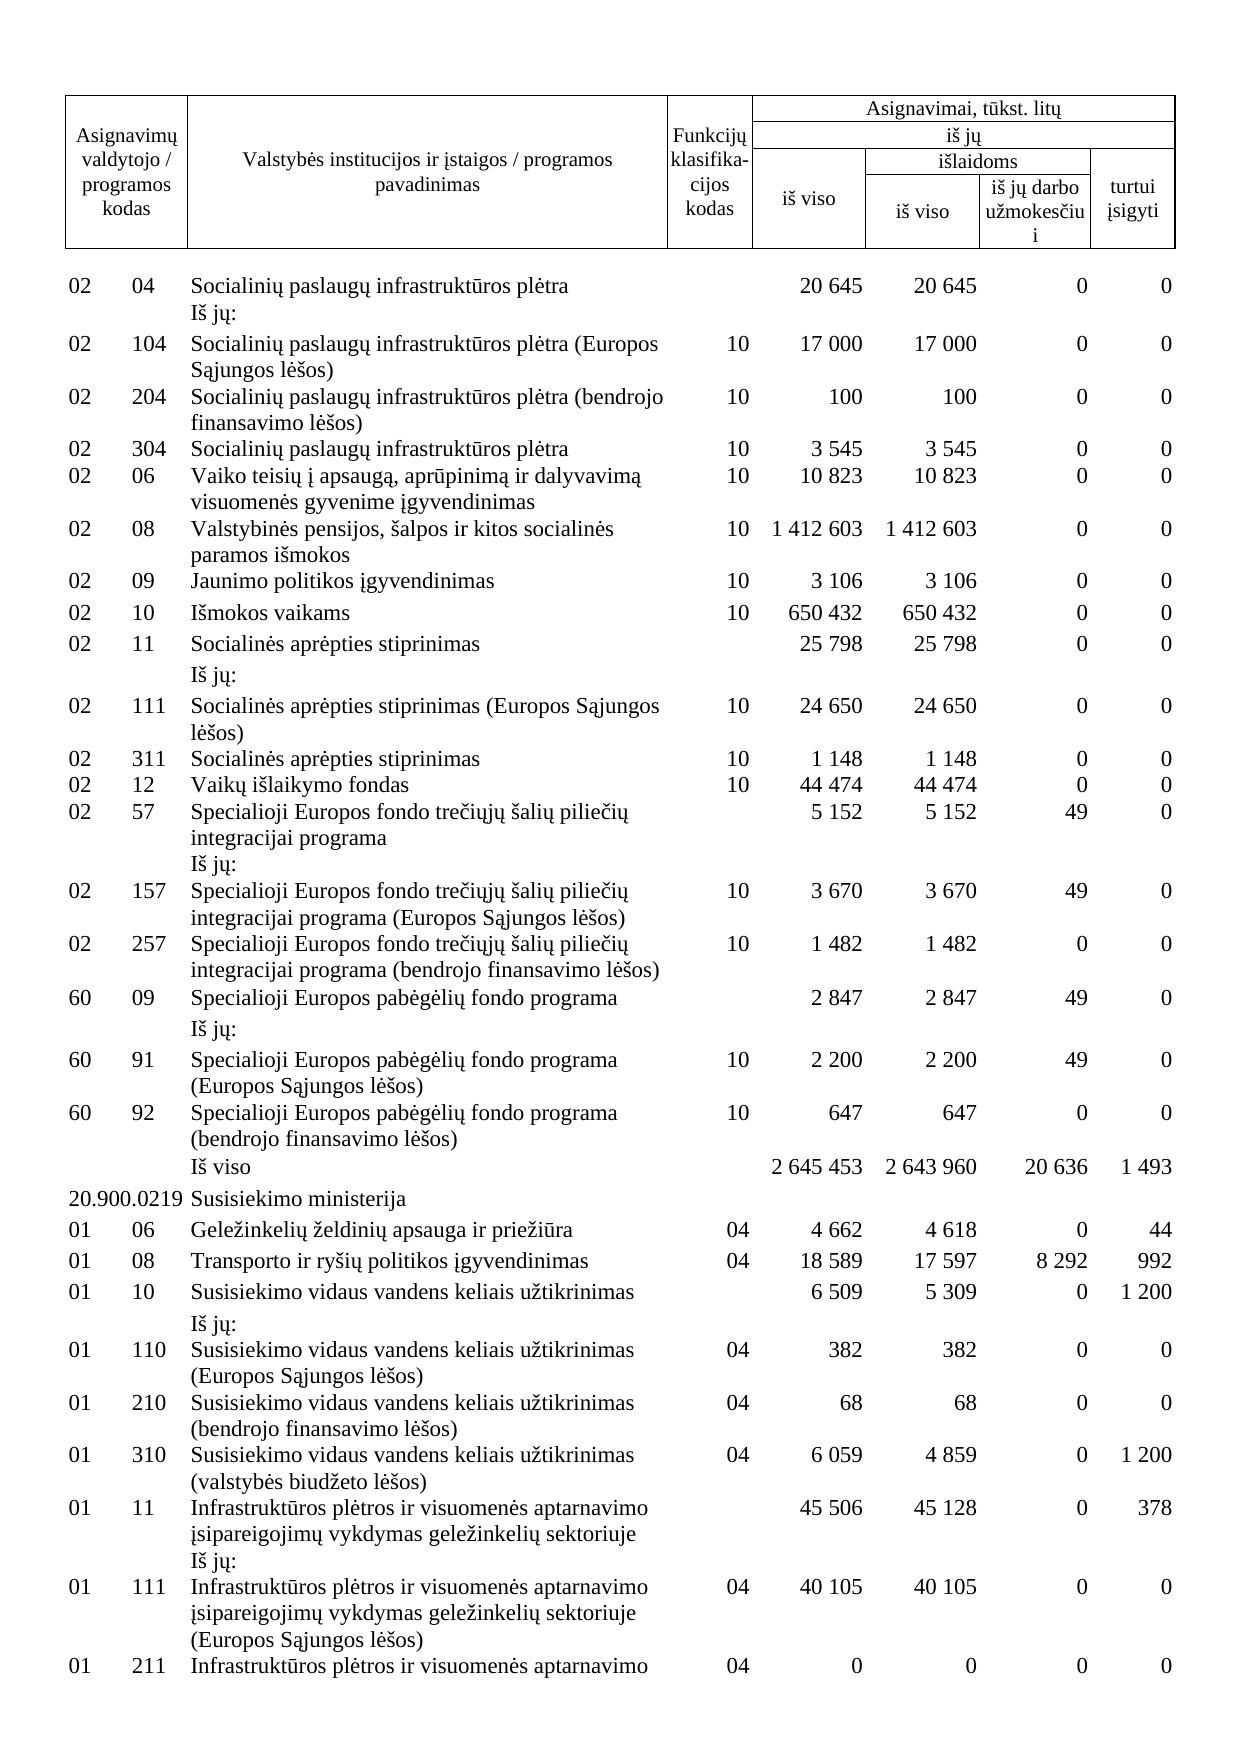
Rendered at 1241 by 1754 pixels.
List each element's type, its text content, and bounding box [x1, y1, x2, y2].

table_cell Išmokos vaikams [188, 599, 667, 630]
table_cell 60 [65, 1099, 129, 1153]
table_cell 0 [980, 930, 1091, 984]
table_cell 10 [667, 745, 752, 771]
table_cell 04 [667, 1247, 752, 1278]
table_cell Specialioji Europos pabėgėlių fondo programa (bendrojo finansavimo lėšos) [188, 1099, 667, 1153]
table_cell Specialioji Europos pabėgėlių fondo programa (Europos Sąjungos lėšos) [188, 1046, 667, 1099]
table_cell [667, 984, 752, 1015]
table_cell [752, 299, 865, 330]
table_cell 10 [667, 330, 752, 383]
table_cell 111 [129, 692, 187, 745]
table_cell [129, 1153, 187, 1184]
table_cell 1 493 [1091, 1153, 1175, 1184]
table_cell [865, 1547, 980, 1573]
table_cell 650 432 [752, 599, 865, 630]
table_cell 20.900.0219 [65, 1185, 187, 1216]
table_cell 5 309 [865, 1278, 980, 1309]
table_cell [129, 1547, 187, 1573]
table_cell [752, 1310, 865, 1336]
table_cell 4 618 [865, 1216, 980, 1247]
table_cell 0 [980, 1099, 1091, 1153]
table_cell 60 [65, 1046, 129, 1099]
table_cell Infrastruktūros plėtros ir visuomenės aptarnavimo įsipareigojimų vykdymas geležinkelių sektoriuje [188, 1494, 667, 1547]
table_cell 10 [667, 462, 752, 514]
table_cell 0 [1091, 1389, 1175, 1441]
table_cell Susisiekimo vidaus vandens keliais užtikrinimas [188, 1278, 667, 1309]
table_cell [980, 1015, 1091, 1046]
table_cell 2 200 [865, 1046, 980, 1099]
table_cell [980, 1310, 1091, 1336]
table_cell [980, 1547, 1091, 1573]
table_cell Specialioji Europos pabėgėlių fondo programa [188, 984, 667, 1015]
table_cell Specialioji Europos fondo trečiųjų šalių piliečių integracijai programa (Europos Sąjungos lėšos) [188, 877, 667, 930]
table_cell Iš viso [188, 1153, 667, 1184]
table_cell 5 152 [865, 798, 980, 850]
table_cell 100 [752, 383, 865, 436]
table_cell [752, 850, 865, 877]
table_cell 2 200 [752, 1046, 865, 1099]
table_cell 60 [65, 984, 129, 1015]
table_cell 45 128 [865, 1494, 980, 1547]
table_cell 257 [129, 930, 187, 984]
table_cell išlaidoms [866, 149, 1090, 174]
table_cell [1091, 1310, 1175, 1336]
table_cell 0 [980, 462, 1091, 514]
table_cell [667, 1547, 752, 1573]
table_cell Jaunimo politikos įgyvendinimas [188, 567, 667, 598]
table_cell 1 200 [1091, 1441, 1175, 1494]
table_cell 09 [129, 984, 187, 1015]
table_cell 02 [65, 630, 129, 661]
table_cell [667, 299, 752, 330]
table_cell Socialinės aprėpties stiprinimas [188, 745, 667, 771]
table_cell 204 [129, 383, 187, 436]
table_cell 4 859 [865, 1441, 980, 1494]
table_cell 0 [1091, 599, 1175, 630]
table_cell 0 [1091, 1573, 1175, 1652]
table_cell 0 [980, 1494, 1091, 1547]
table_cell 111 [129, 1573, 187, 1652]
table_cell 11 [129, 630, 187, 661]
table_cell 10 [667, 930, 752, 984]
table_cell 49 [980, 798, 1091, 850]
table_cell 4 662 [752, 1216, 865, 1247]
table_cell [667, 661, 752, 692]
table_cell 0 [1091, 798, 1175, 850]
table_cell [667, 798, 752, 850]
table_cell Infrastruktūros plėtros ir visuomenės aptarnavimo [188, 1652, 667, 1695]
table_cell iš viso [866, 175, 979, 247]
table_cell [667, 1494, 752, 1547]
table_cell 3 545 [752, 436, 865, 462]
table_cell 20 636 [980, 1153, 1091, 1184]
table_cell [65, 299, 129, 330]
table_cell [980, 1185, 1091, 1216]
table_cell [65, 1015, 129, 1046]
table_cell 91 [129, 1046, 187, 1099]
table_cell 0 [980, 515, 1091, 567]
table_cell 0 [980, 630, 1091, 661]
table_cell 02 [65, 567, 129, 598]
table_cell Susisiekimo vidaus vandens keliais užtikrinimas (bendrojo finansavimo lėšos) [188, 1389, 667, 1441]
table_cell 04 [667, 1216, 752, 1247]
table_cell [980, 850, 1091, 877]
table_cell Iš jų: [188, 850, 667, 877]
table_cell 0 [1091, 515, 1175, 567]
table_cell 1 482 [752, 930, 865, 984]
table_cell [1091, 1185, 1175, 1216]
table_cell turtui įsigyti [1091, 149, 1174, 247]
table_cell Susisiekimo vidaus vandens keliais užtikrinimas (valstybės biudžeto lėšos) [188, 1441, 667, 1494]
table_cell 02 [65, 330, 129, 383]
table_cell 311 [129, 745, 187, 771]
table_cell 0 [1091, 630, 1175, 661]
table_cell 17 000 [865, 330, 980, 383]
table_cell 0 [980, 1216, 1091, 1247]
table_cell 02 [65, 692, 129, 745]
table_cell Valstybinės pensijos, šalpos ir kitos socialinės paramos išmokos [188, 515, 667, 567]
table_cell 20 645 [752, 273, 865, 299]
table_cell 01 [65, 1278, 129, 1309]
table_cell Vaikų išlaikymo fondas [188, 771, 667, 798]
table_header Asignavimų valdytojo / programos kodas [66, 96, 187, 247]
table_cell [667, 850, 752, 877]
table_cell 0 [865, 1652, 980, 1695]
table_cell 10 823 [752, 462, 865, 514]
table_cell 02 [65, 877, 129, 930]
table_cell [667, 630, 752, 661]
table_cell 11 [129, 1494, 187, 1547]
table_cell 0 [1091, 1652, 1175, 1695]
table_cell 5 152 [752, 798, 865, 850]
table_cell 17 000 [752, 330, 865, 383]
table_cell [667, 1153, 752, 1184]
table_cell [752, 661, 865, 692]
table_cell 8 292 [980, 1247, 1091, 1278]
table_cell [752, 1185, 865, 1216]
table_cell 04 [667, 1652, 752, 1695]
table_cell 0 [1091, 692, 1175, 745]
table_cell 304 [129, 436, 187, 462]
table_cell 08 [129, 1247, 187, 1278]
table_cell [129, 661, 187, 692]
table_cell [1091, 1547, 1175, 1573]
table_cell 0 [1091, 383, 1175, 436]
table_cell [980, 661, 1091, 692]
table_cell [1091, 850, 1175, 877]
table_cell 10 [667, 877, 752, 930]
table_cell 01 [65, 1389, 129, 1441]
table_cell Iš jų: [188, 299, 667, 330]
table_header Funkcijų klasifika-cijos kodas [668, 96, 752, 247]
table_cell Socialinių paslaugų infrastruktūros plėtra [188, 436, 667, 462]
table_cell 10 [667, 383, 752, 436]
table_cell 0 [980, 273, 1091, 299]
table_cell 6 059 [752, 1441, 865, 1494]
table_cell [667, 273, 752, 299]
table_cell Geležinkelių želdinių apsauga ir priežiūra [188, 1216, 667, 1247]
table_cell Susisiekimo vidaus vandens keliais užtikrinimas (Europos Sąjungos lėšos) [188, 1336, 667, 1389]
table_cell [667, 1310, 752, 1336]
table_cell 0 [980, 771, 1091, 798]
table_cell Socialinių paslaugų infrastruktūros plėtra [188, 273, 667, 299]
table_cell 2 643 960 [865, 1153, 980, 1184]
table_cell 3 106 [865, 567, 980, 598]
table_cell 1 482 [865, 930, 980, 984]
table_cell 1 148 [865, 745, 980, 771]
table_cell 18 589 [752, 1247, 865, 1278]
table_cell Iš jų: [188, 1015, 667, 1046]
table_cell 68 [865, 1389, 980, 1441]
table_cell 0 [1091, 771, 1175, 798]
table_cell 0 [1091, 436, 1175, 462]
table_header Asignavimai, tūkst. litų [753, 96, 1174, 121]
table_cell 92 [129, 1099, 187, 1153]
table_cell 02 [65, 273, 129, 299]
table_cell [980, 299, 1091, 330]
table_cell 0 [1091, 930, 1175, 984]
table_header Valstybės institucijos ir įstaigos / programos pavadinimas [188, 96, 667, 247]
table_cell [667, 1278, 752, 1309]
table_cell 04 [667, 1441, 752, 1494]
table_cell 24 650 [752, 692, 865, 745]
table_cell 3 106 [752, 567, 865, 598]
table_cell [129, 1015, 187, 1046]
table_cell [1091, 299, 1175, 330]
table_cell 01 [65, 1652, 129, 1695]
table_cell 647 [865, 1099, 980, 1153]
table_cell 0 [752, 1652, 865, 1695]
table_cell 310 [129, 1441, 187, 1494]
table_cell 45 506 [752, 1494, 865, 1547]
table_cell 3 670 [752, 877, 865, 930]
table_cell 08 [129, 515, 187, 567]
table_cell 04 [129, 273, 187, 299]
table_cell 1 148 [752, 745, 865, 771]
table_cell 02 [65, 599, 129, 630]
table_cell 0 [980, 1652, 1091, 1695]
table_cell Socialinės aprėpties stiprinimas [188, 630, 667, 661]
table_cell 10 [667, 436, 752, 462]
table_cell 01 [65, 1573, 129, 1652]
table_cell 01 [65, 1336, 129, 1389]
table_cell 10 823 [865, 462, 980, 514]
table_cell 04 [667, 1336, 752, 1389]
table_cell 68 [752, 1389, 865, 1441]
table_cell 17 597 [865, 1247, 980, 1278]
table_cell 210 [129, 1389, 187, 1441]
table_cell 0 [980, 436, 1091, 462]
table_cell 0 [1091, 273, 1175, 299]
table_cell 02 [65, 515, 129, 567]
table_cell 02 [65, 436, 129, 462]
table_cell 650 432 [865, 599, 980, 630]
table_cell 100 [865, 383, 980, 436]
table_cell 04 [667, 1389, 752, 1441]
table_cell Infrastruktūros plėtros ir visuomenės aptarnavimo įsipareigojimų vykdymas geležinkelių sektoriuje (Europos Sąjungos lėšos) [188, 1573, 667, 1652]
table_cell 0 [980, 383, 1091, 436]
table_cell iš viso [753, 149, 865, 247]
table_cell [65, 1310, 129, 1336]
table_cell [752, 1015, 865, 1046]
table_cell 2 847 [752, 984, 865, 1015]
table_cell [865, 850, 980, 877]
table_cell 0 [980, 1573, 1091, 1652]
table_cell [65, 249, 1175, 272]
table_cell [65, 850, 129, 877]
table_cell [865, 299, 980, 330]
table_cell 20 645 [865, 273, 980, 299]
table_cell 01 [65, 1216, 129, 1247]
table_cell 10 [667, 515, 752, 567]
table_cell [865, 661, 980, 692]
table_cell Iš jų: [188, 1547, 667, 1573]
table_cell 0 [1091, 745, 1175, 771]
table_cell 0 [1091, 1099, 1175, 1153]
table_cell 647 [752, 1099, 865, 1153]
table_cell 2 847 [865, 984, 980, 1015]
table_cell 10 [667, 1099, 752, 1153]
table_cell 211 [129, 1652, 187, 1695]
table_cell 02 [65, 771, 129, 798]
table_cell [752, 1547, 865, 1573]
table_cell 02 [65, 930, 129, 984]
table_cell Transporto ir ryšių politikos įgyvendinimas [188, 1247, 667, 1278]
table_cell Specialioji Europos fondo trečiųjų šalių piliečių integracijai programa [188, 798, 667, 850]
table_cell 10 [129, 1278, 187, 1309]
table_cell iš jų darbo užmokesčiui [980, 175, 1090, 247]
table_cell [667, 1015, 752, 1046]
table_cell 0 [1091, 462, 1175, 514]
table_cell [129, 299, 187, 330]
table_cell 40 105 [752, 1573, 865, 1652]
table_cell [65, 1153, 129, 1184]
table_cell 0 [980, 599, 1091, 630]
table_cell 02 [65, 462, 129, 514]
table_cell 12 [129, 771, 187, 798]
table_cell 02 [65, 798, 129, 850]
table_cell 06 [129, 1216, 187, 1247]
table_cell 10 [129, 599, 187, 630]
table_cell 01 [65, 1247, 129, 1278]
table_cell 0 [980, 1336, 1091, 1389]
table_cell 0 [980, 745, 1091, 771]
table_cell Susisiekimo ministerija [188, 1185, 667, 1216]
table_cell 25 798 [865, 630, 980, 661]
table_cell [667, 1185, 752, 1216]
table_cell 0 [980, 1278, 1091, 1309]
table_cell 09 [129, 567, 187, 598]
table_cell Socialinių paslaugų infrastruktūros plėtra (Europos Sąjungos lėšos) [188, 330, 667, 383]
table_cell 1 200 [1091, 1278, 1175, 1309]
table_cell [865, 1310, 980, 1336]
table_cell 1 412 603 [865, 515, 980, 567]
table_cell 10 [667, 1046, 752, 1099]
table_cell 49 [980, 877, 1091, 930]
table_cell Specialioji Europos fondo trečiųjų šalių piliečių integracijai programa (bendrojo finansavimo lėšos) [188, 930, 667, 984]
table_cell 02 [65, 383, 129, 436]
table_cell 157 [129, 877, 187, 930]
table_cell 3 670 [865, 877, 980, 930]
table_cell Socialinės aprėpties stiprinimas (Europos Sąjungos lėšos) [188, 692, 667, 745]
table_cell 49 [980, 984, 1091, 1015]
table_cell [1091, 1015, 1175, 1046]
table_cell 25 798 [752, 630, 865, 661]
table_cell 2 645 453 [752, 1153, 865, 1184]
table_cell 0 [1091, 984, 1175, 1015]
table_cell 382 [752, 1336, 865, 1389]
table_cell Vaiko teisių į apsaugą, aprūpinimą ir dalyvavimą visuomenės gyvenime įgyvendinimas [188, 462, 667, 514]
table_cell 44 474 [752, 771, 865, 798]
table_cell 378 [1091, 1494, 1175, 1547]
table_cell 10 [667, 567, 752, 598]
table_cell 0 [1091, 1046, 1175, 1099]
table_cell 0 [980, 567, 1091, 598]
table_cell [65, 661, 129, 692]
table_cell [1091, 661, 1175, 692]
table_cell 02 [65, 745, 129, 771]
table_cell 0 [980, 1389, 1091, 1441]
table_cell 0 [1091, 567, 1175, 598]
table_cell 10 [667, 771, 752, 798]
table_cell 3 545 [865, 436, 980, 462]
table_cell Socialinių paslaugų infrastruktūros plėtra (bendrojo finansavimo lėšos) [188, 383, 667, 436]
table_cell Iš jų: [188, 1310, 667, 1336]
table_cell [129, 1310, 187, 1336]
table_cell iš jų [753, 122, 1174, 148]
table_cell 104 [129, 330, 187, 383]
table_cell [129, 850, 187, 877]
table_cell 0 [980, 330, 1091, 383]
table_cell 40 105 [865, 1573, 980, 1652]
table_cell [865, 1185, 980, 1216]
table_cell 110 [129, 1336, 187, 1389]
table_cell Iš jų: [188, 661, 667, 692]
table_cell 49 [980, 1046, 1091, 1099]
table_cell [865, 1015, 980, 1046]
table_cell 44 474 [865, 771, 980, 798]
table_cell 6 509 [752, 1278, 865, 1309]
table_cell 01 [65, 1494, 129, 1547]
table_cell 04 [667, 1573, 752, 1652]
table_cell 0 [1091, 1336, 1175, 1389]
table_cell 382 [865, 1336, 980, 1389]
table_cell 0 [1091, 330, 1175, 383]
table_cell 0 [1091, 877, 1175, 930]
table_cell 10 [667, 692, 752, 745]
table_cell 01 [65, 1441, 129, 1494]
table_cell 10 [667, 599, 752, 630]
table_cell 1 412 603 [752, 515, 865, 567]
table_cell 24 650 [865, 692, 980, 745]
table_cell 44 [1091, 1216, 1175, 1247]
table_cell 57 [129, 798, 187, 850]
table_cell 06 [129, 462, 187, 514]
table_cell 0 [980, 1441, 1091, 1494]
table_cell [65, 1547, 129, 1573]
table_cell 0 [980, 692, 1091, 745]
table_cell 992 [1091, 1247, 1175, 1278]
